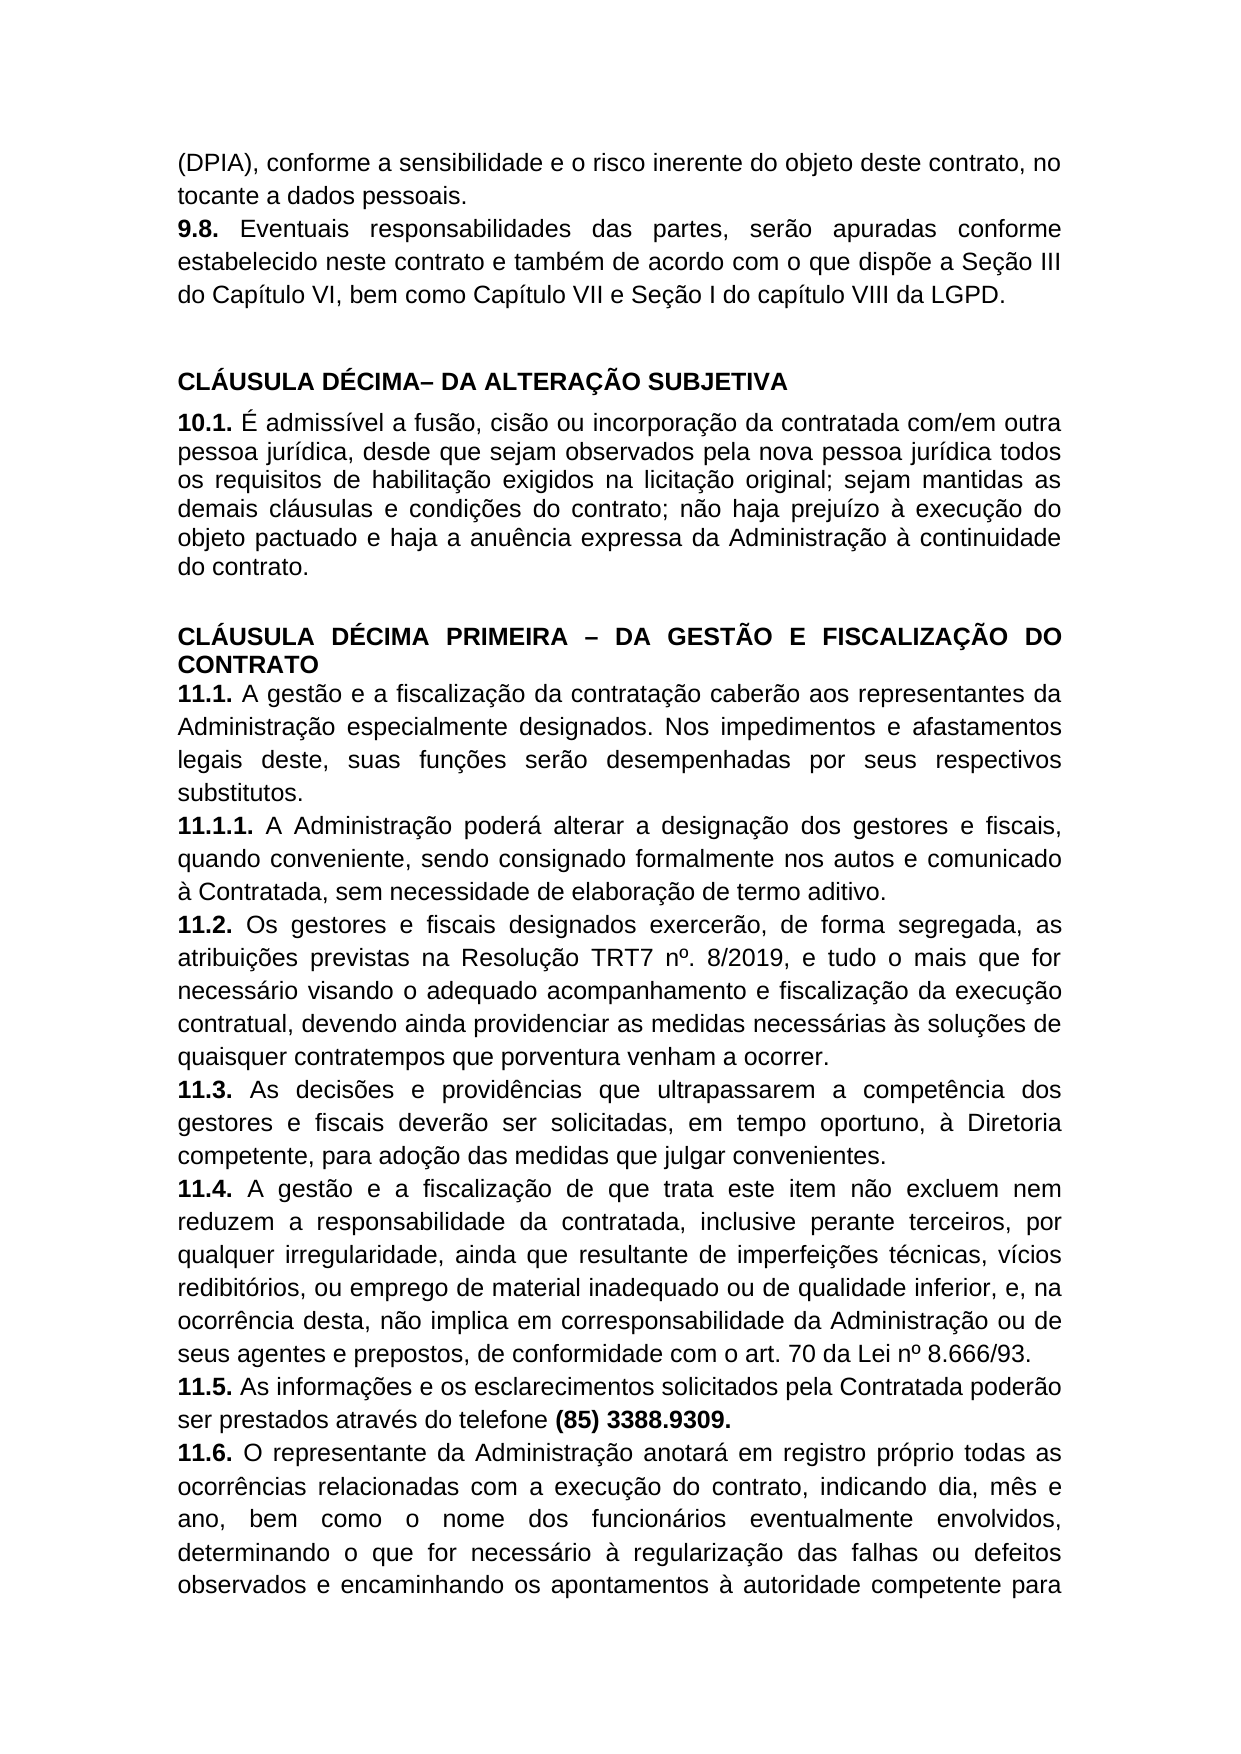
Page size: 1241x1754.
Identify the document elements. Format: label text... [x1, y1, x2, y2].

text (DPIA), conforme a sensibilidade e o risco inerente do objeto deste contrato, no tocante a dados pessoais. [177, 148, 1063, 209]
text 11.1.1. A Administração poderá alterar a designação dos gestores e fiscais, quando conveniente, sendo consignado formalmente nos autos e comunicado à Contratada, sem necessidade de elaboração de termo aditivo. [177, 811, 1063, 906]
text 11.6. O representante da Administração anotará em registro próprio todas as ocorrências relacionadas com a execução do contrato, indicando dia, mês e ano, bem como o nome dos funcionários eventualmente envolvidos, determinando o que for necessário à regularização das falhas ou defeitos observados e encaminhando os apontamentos à autoridade competente para [177, 1438, 1063, 1599]
text 9.8. Eventuais responsabilidades das partes, serão apuradas conforme estabelecido neste contrato e também de acordo com o que dispõe a Seção III do Capítulo VI, bem como Capítulo VII e Seção I do capítulo VIII da LGPD. [177, 214, 1063, 308]
text CLÁUSULA DÉCIMA– DA ALTERAÇÃO SUBJETIVA [177, 366, 1063, 395]
text 11.4. A gestão e a fiscalização de que trata este item não excluem nem reduzem a responsabilidade da contratada, inclusive perante terceiros, por qualquer irregularidade, ainda que resultante de imperfeições técnicas, vícios redibitórios, ou emprego de material inadequado ou de qualidade inferior, e, na ocorrência desta, não implica em corresponsabilidade da Administração ou de seus agentes e prepostos, de conformidade com o art. 70 da Lei nº 8.666/93. [177, 1174, 1063, 1368]
text CLÁUSULA DÉCIMA PRIMEIRA – DA GESTÃO E FISCALIZAÇÃO DO CONTRATO [177, 621, 1063, 679]
text 11.5. As informações e os esclarecimentos solicitados pela Contratada poderão ser prestados através do telefone (85) 3388.9309. [177, 1372, 1063, 1434]
text 11.3. As decisões e providências que ultrapassarem a competência dos gestores e fiscais deverão ser solicitadas, em tempo oportuno, à Diretoria competente, para adoção das medidas que julgar convenientes. [177, 1075, 1063, 1170]
text 11.2. Os gestores e fiscais designados exercerão, de forma segregada, as atribuições previstas na Resolução TRT7 nº. 8/2019, e tudo o mais que for necessário visando o adequado acompanhamento e fiscalização da execução contratual, devendo ainda providenciar as medidas necessárias às soluções de quaisquer contratempos que porventura venham a ocorrer. [177, 910, 1063, 1071]
text 10.1. É admissível a fusão, cisão ou incorporação da contratada com/em outra pessoa jurídica, desde que sejam observados pela nova pessoa jurídica todos os requisitos de habilitação exigidos na licitação original; sejam mantidas as demais cláusulas e condições do contrato; não haja prejuízo à execução do objeto pactuado e haja a anuência expressa da Administração à continuidade do contrato. [177, 408, 1063, 580]
text 11.1. A gestão e a fiscalização da contratação caberão aos representantes da Administração especialmente designados. Nos impedimentos e afastamentos legais deste, suas funções serão desempenhadas por seus respectivos substitutos. [177, 679, 1063, 807]
